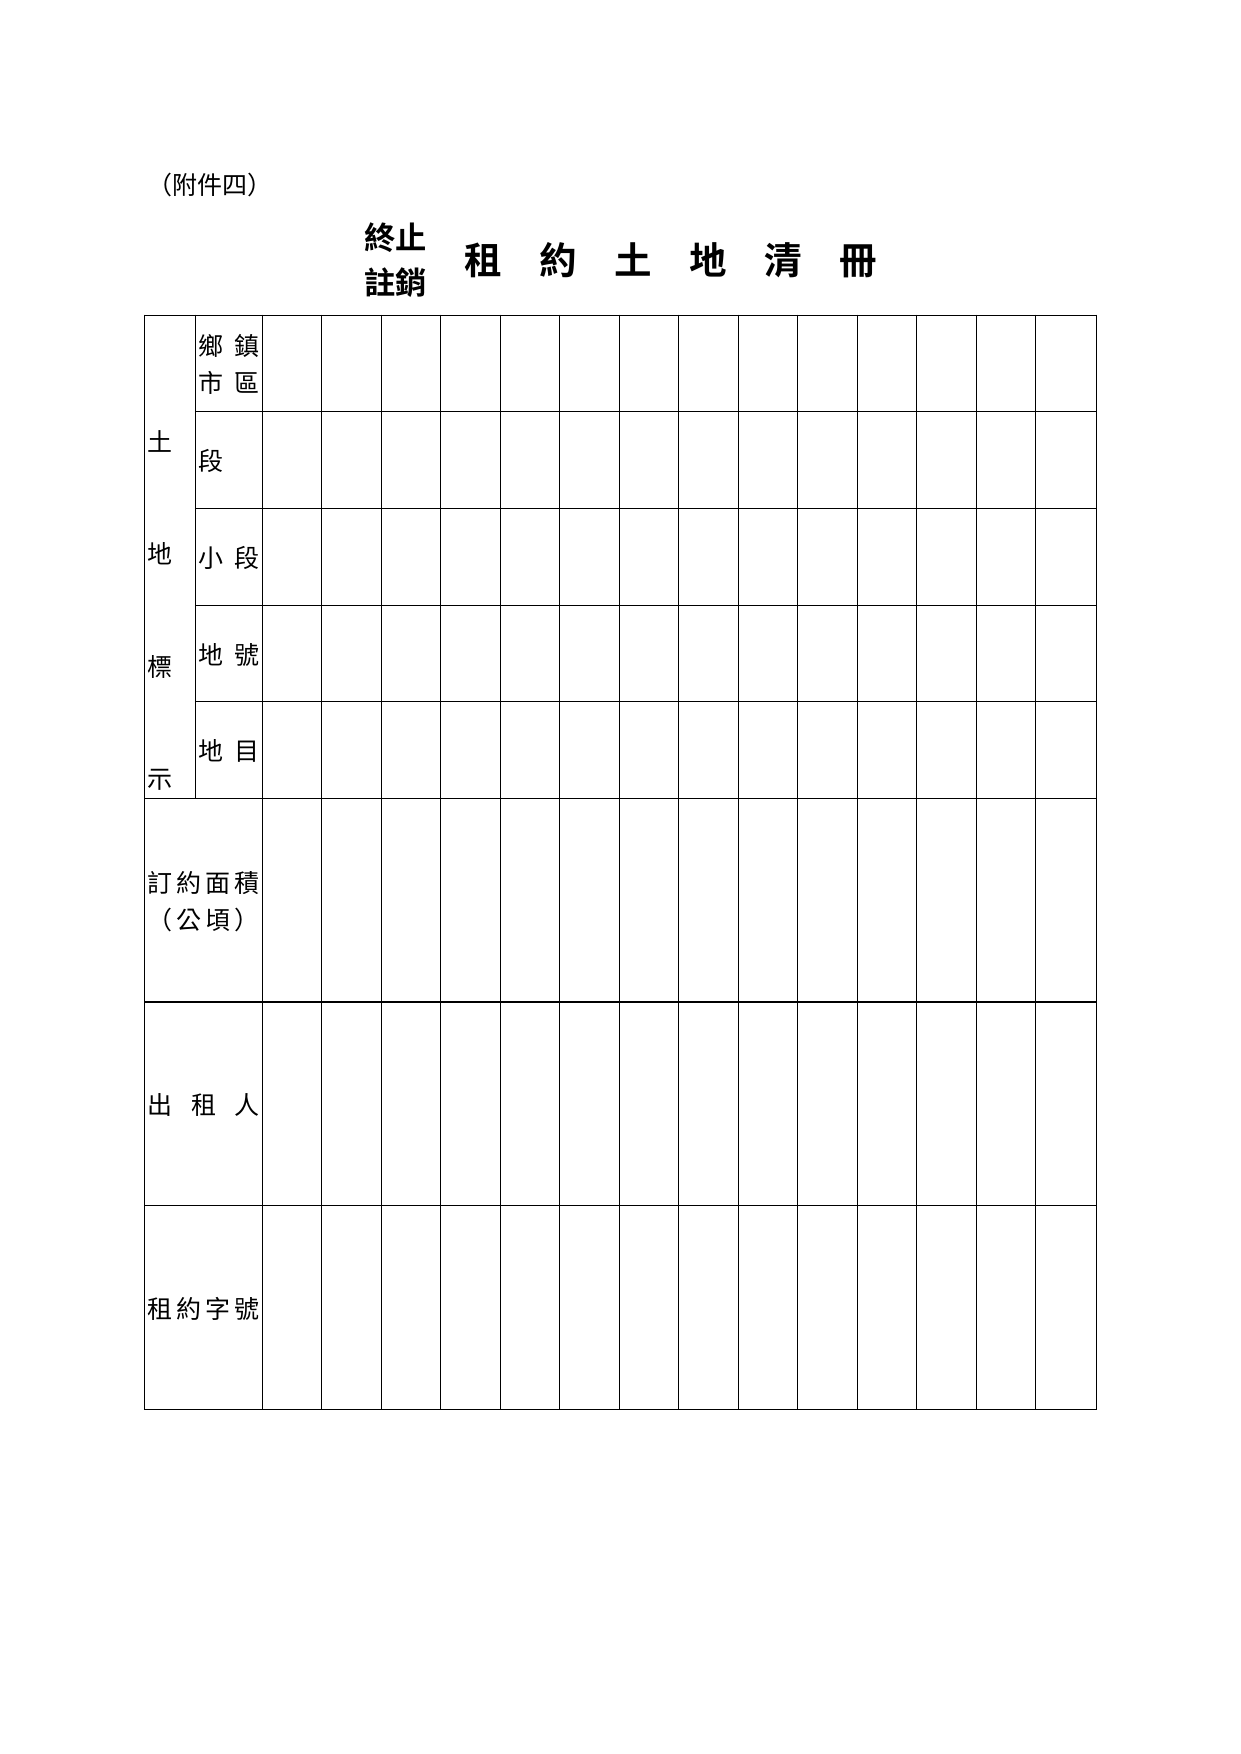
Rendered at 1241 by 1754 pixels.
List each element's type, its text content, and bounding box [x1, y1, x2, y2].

table_cell [679, 702, 738, 798]
table_cell [382, 1206, 440, 1408]
table_cell [798, 606, 857, 701]
table_cell [679, 1003, 738, 1205]
table_cell [501, 509, 559, 604]
table_cell [263, 702, 321, 798]
table_cell [322, 606, 381, 701]
table_cell [1036, 412, 1096, 508]
table_cell [620, 799, 678, 1001]
table_cell 租約字號 [145, 1206, 262, 1408]
table_cell [382, 606, 440, 701]
table_cell [858, 1206, 916, 1408]
table_cell [382, 412, 440, 508]
table_cell [441, 606, 500, 701]
table_cell [322, 412, 381, 508]
table_cell [322, 1003, 381, 1205]
table_cell [917, 606, 976, 701]
table_header 終止註銷 租 約 土 地 清 冊 [144, 202, 1096, 314]
table_cell [501, 606, 559, 701]
table_cell [858, 412, 916, 508]
table_cell [679, 799, 738, 1001]
table_cell [441, 799, 500, 1001]
table_cell [977, 509, 1035, 604]
table_cell [917, 1206, 976, 1408]
table_cell [977, 1206, 1035, 1408]
table_cell [679, 412, 738, 508]
table_cell [441, 1003, 500, 1205]
table_cell [620, 1003, 678, 1205]
table_cell [977, 702, 1035, 798]
table_cell [917, 412, 976, 508]
table_cell [263, 1003, 321, 1205]
table_cell [441, 509, 500, 604]
table_cell [382, 316, 440, 411]
table_cell [917, 509, 976, 604]
table_cell [322, 799, 381, 1001]
table_cell [263, 1206, 321, 1408]
table_cell [441, 412, 500, 508]
table_cell [679, 316, 738, 411]
table_cell [263, 412, 321, 508]
table_cell 小段 [196, 509, 262, 604]
table_cell [1036, 799, 1096, 1001]
table_cell [501, 316, 559, 411]
table_cell [917, 1003, 976, 1205]
table_cell [798, 799, 857, 1001]
table_cell [501, 1003, 559, 1205]
text （附件四） [148, 164, 1092, 202]
table_cell 地號 [196, 606, 262, 701]
table_cell [501, 702, 559, 798]
table_cell [560, 1003, 619, 1205]
table_cell [1036, 1003, 1096, 1205]
table_cell [858, 799, 916, 1001]
table_cell [1036, 316, 1096, 411]
table_cell [798, 1206, 857, 1408]
table_cell [739, 799, 797, 1001]
table_cell [620, 1206, 678, 1408]
table_cell [501, 799, 559, 1001]
table_cell [501, 1206, 559, 1408]
table_cell [263, 799, 321, 1001]
table_cell 出租人 [145, 1003, 262, 1205]
table_cell [858, 509, 916, 604]
table_cell [322, 1206, 381, 1408]
table_cell [560, 1206, 619, 1408]
table_cell [679, 1206, 738, 1408]
table_cell [858, 316, 916, 411]
table_cell [560, 509, 619, 604]
table_cell [322, 702, 381, 798]
table_cell [798, 509, 857, 604]
table_cell [560, 606, 619, 701]
table_cell 鄉鎮 市區 [196, 316, 262, 411]
table_cell 訂約面積 （公頃） [145, 799, 262, 1001]
table_cell [739, 509, 797, 604]
table_cell [322, 509, 381, 604]
table_cell [620, 606, 678, 701]
table_cell [441, 316, 500, 411]
table_cell [382, 702, 440, 798]
table_cell 土 地 標 示 [145, 316, 195, 798]
table_cell [739, 702, 797, 798]
table_cell [560, 316, 619, 411]
table_cell [679, 606, 738, 701]
table_cell [739, 1206, 797, 1408]
table_cell [858, 606, 916, 701]
table_cell [560, 412, 619, 508]
table_cell [620, 702, 678, 798]
table_cell [441, 702, 500, 798]
table_cell [263, 606, 321, 701]
table_cell [977, 412, 1035, 508]
table_cell [501, 412, 559, 508]
table_cell [977, 316, 1035, 411]
table_cell [977, 799, 1035, 1001]
table_cell [798, 702, 857, 798]
table_cell [382, 1003, 440, 1205]
table_cell [1036, 702, 1096, 798]
table_cell [679, 509, 738, 604]
table_cell [739, 316, 797, 411]
table_cell [382, 799, 440, 1001]
table_cell [917, 702, 976, 798]
table_cell [620, 412, 678, 508]
table_cell [560, 702, 619, 798]
table_cell [620, 509, 678, 604]
table_cell 段 [196, 412, 262, 508]
table_cell [739, 606, 797, 701]
table_cell 地目 [196, 702, 262, 798]
table_cell [858, 702, 916, 798]
table_cell [1036, 509, 1096, 604]
table_cell [798, 316, 857, 411]
table_cell [977, 606, 1035, 701]
table_cell [798, 1003, 857, 1205]
table_cell [798, 412, 857, 508]
table_cell [620, 316, 678, 411]
table_cell [560, 799, 619, 1001]
table_cell [263, 316, 321, 411]
table_cell [977, 1003, 1035, 1205]
table_cell [441, 1206, 500, 1408]
table_cell [917, 799, 976, 1001]
table_cell [263, 509, 321, 604]
table_cell [1036, 1206, 1096, 1408]
table_cell [917, 316, 976, 411]
table_cell [858, 1003, 916, 1205]
table_cell [382, 509, 440, 604]
table_cell [739, 1003, 797, 1205]
table_cell [739, 412, 797, 508]
table_cell [322, 316, 381, 411]
table_cell [1036, 606, 1096, 701]
